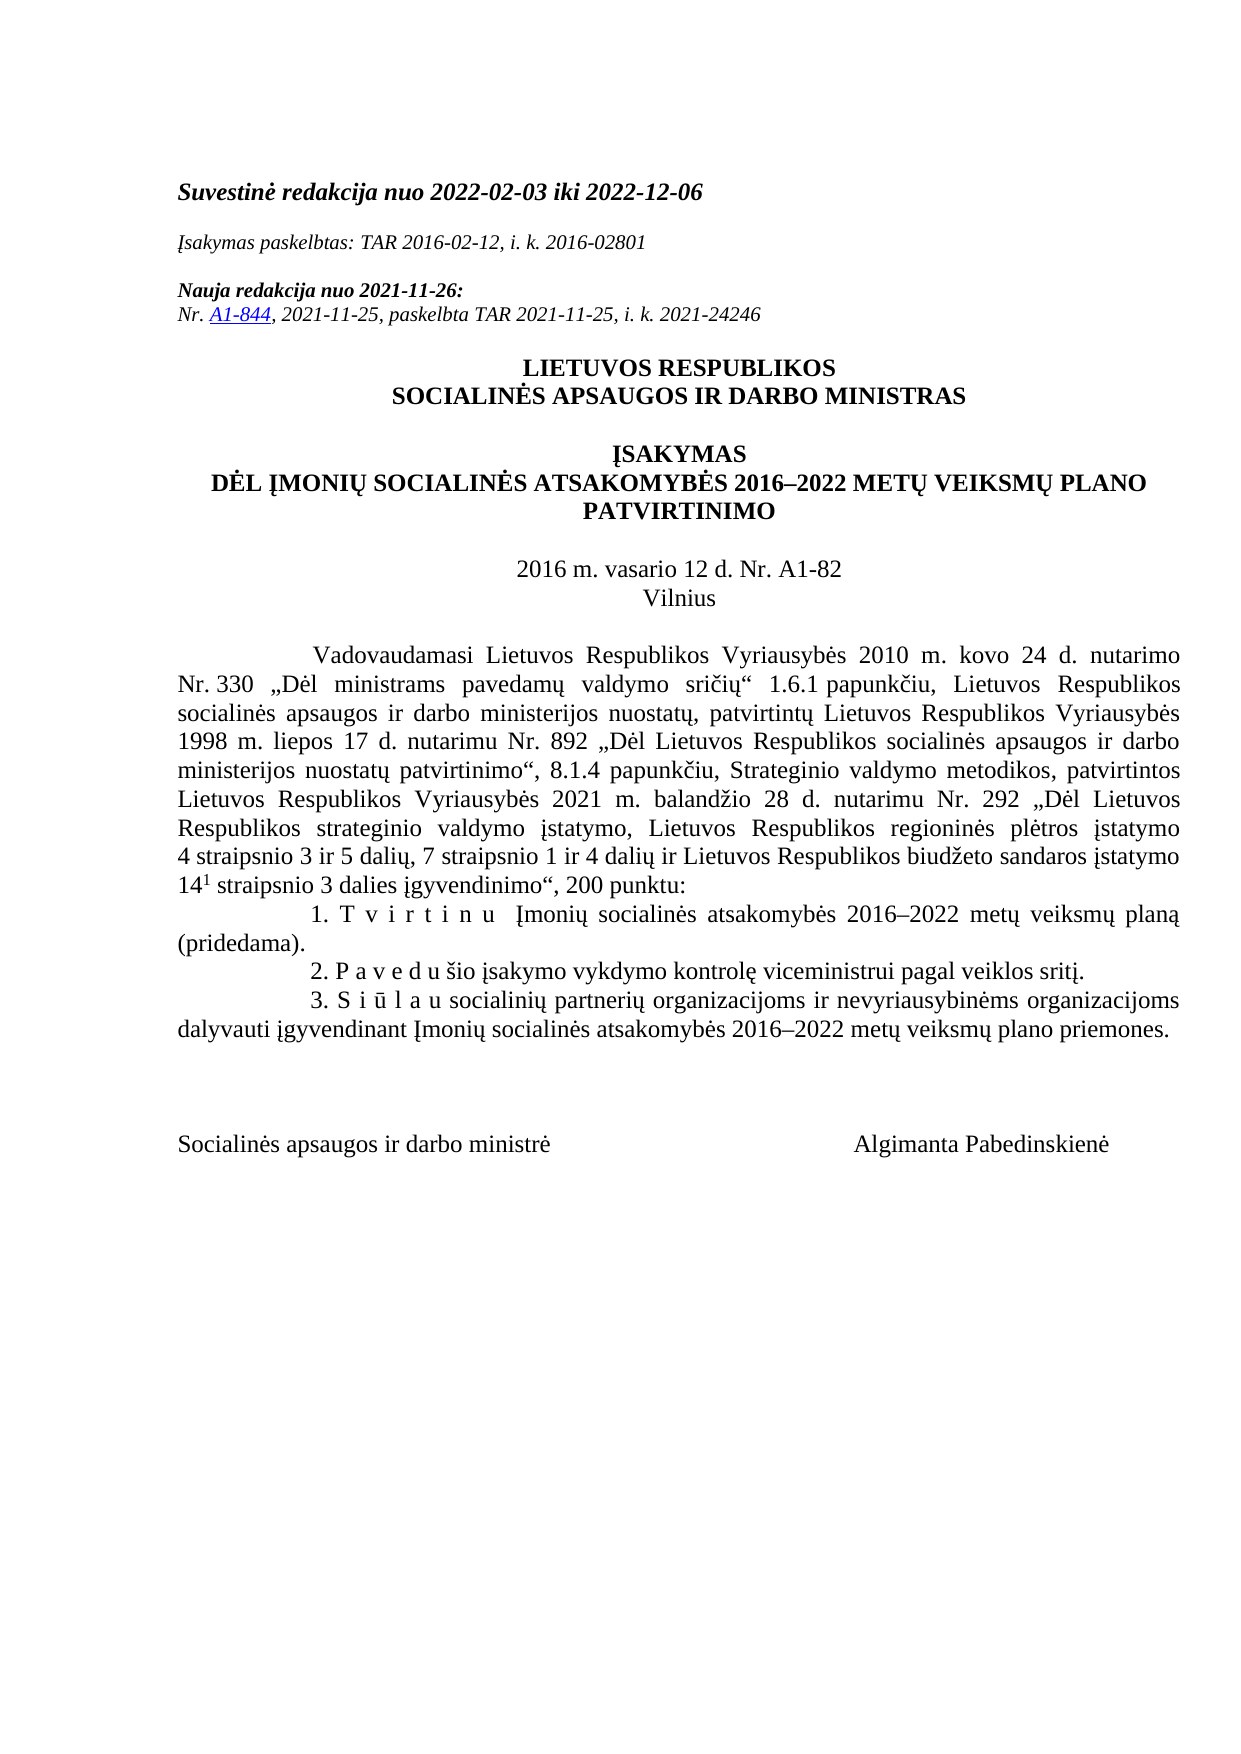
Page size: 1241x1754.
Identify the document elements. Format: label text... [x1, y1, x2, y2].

text Socialinės apsaugos ir darbo ministrė Algimanta Pabedinskienė [177, 1129, 1181, 1158]
text 2016 m. vasario 12 d. Nr. A1-82 [177, 554, 1181, 583]
text DĖL ĮMONIŲ SOCIALINĖS ATSAKOMYBĖS 2016–2022 METŲ VEIKSMŲ PLANO PATVIRTINIMO [177, 468, 1181, 525]
text Vadovaudamasi Lietuvos Respublikos Vyriausybės 2010 m. kovo 24 d. nutarimo Nr. 330 „Dėl ministrams pavedamų valdymo sričių“ 1.6.1 papunkčiu, Lietuvos Respublikos socialinės apsaugos ir darbo ministerijos nuostatų, patvirtintų Lietuvos Respublikos Vyriausybės 1998 m. liepos 17 d. nutarimu Nr. 892 „Dėl Lietuvos Respublikos socialinės apsaugos ir darbo ministerijos nuostatų patvirtinimo“, 8.1.4 papunkčiu, Strateginio valdymo metodikos, patvirtintos Lietuvos Respublikos Vyriausybės 2021 m. balandžio 28 d. nutarimu Nr. 292 „Dėl Lietuvos Respublikos strateginio valdymo įstatymo, Lietuvos Respublikos regioninės plėtros įstatymo 4 straipsnio 3 ir 5 dalių, 7 straipsnio 1 ir 4 dalių ir Lietuvos Respublikos biudžeto sandaros įstatymo 141 straipsnio 3 dalies įgyvendinimo“, 200 punktu: [177, 640, 1181, 899]
text 3. S i ū l a u socialinių partnerių organizacijoms ir nevyriausybinėms organizacijoms dalyvauti įgyvendinant Įmonių socialinės atsakomybės 2016–2022 metų veiksmų plano priemones. [177, 985, 1181, 1043]
text Nauja redakcija nuo 2021-11-26: [177, 278, 1181, 302]
text Suvestinė redakcija nuo 2022-02-03 iki 2022-12-06 [177, 177, 1181, 206]
text Įsakymas paskelbtas: TAR 2016-02-12, i. k. 2016-02801 [177, 230, 1181, 254]
text SOCIALINĖS APSAUGOS IR DARBO MINISTRAS [177, 381, 1181, 410]
text Vilnius [177, 583, 1181, 611]
text LIETUVOS RESPUBLIKOS [177, 353, 1181, 381]
text 2. P a v e d u šio įsakymo vykdymo kontrolę viceministrui pagal veiklos sritį. [177, 956, 1181, 985]
text Nr. A1-844, 2021-11-25, paskelbta TAR 2021-11-25, i. k. 2021-24246 [177, 302, 1181, 326]
text ĮSAKYMAS [177, 439, 1181, 468]
text 1. T v i r t i n u Įmonių socialinės atsakomybės 2016–2022 metų veiksmų planą (pridedama). [177, 899, 1181, 956]
